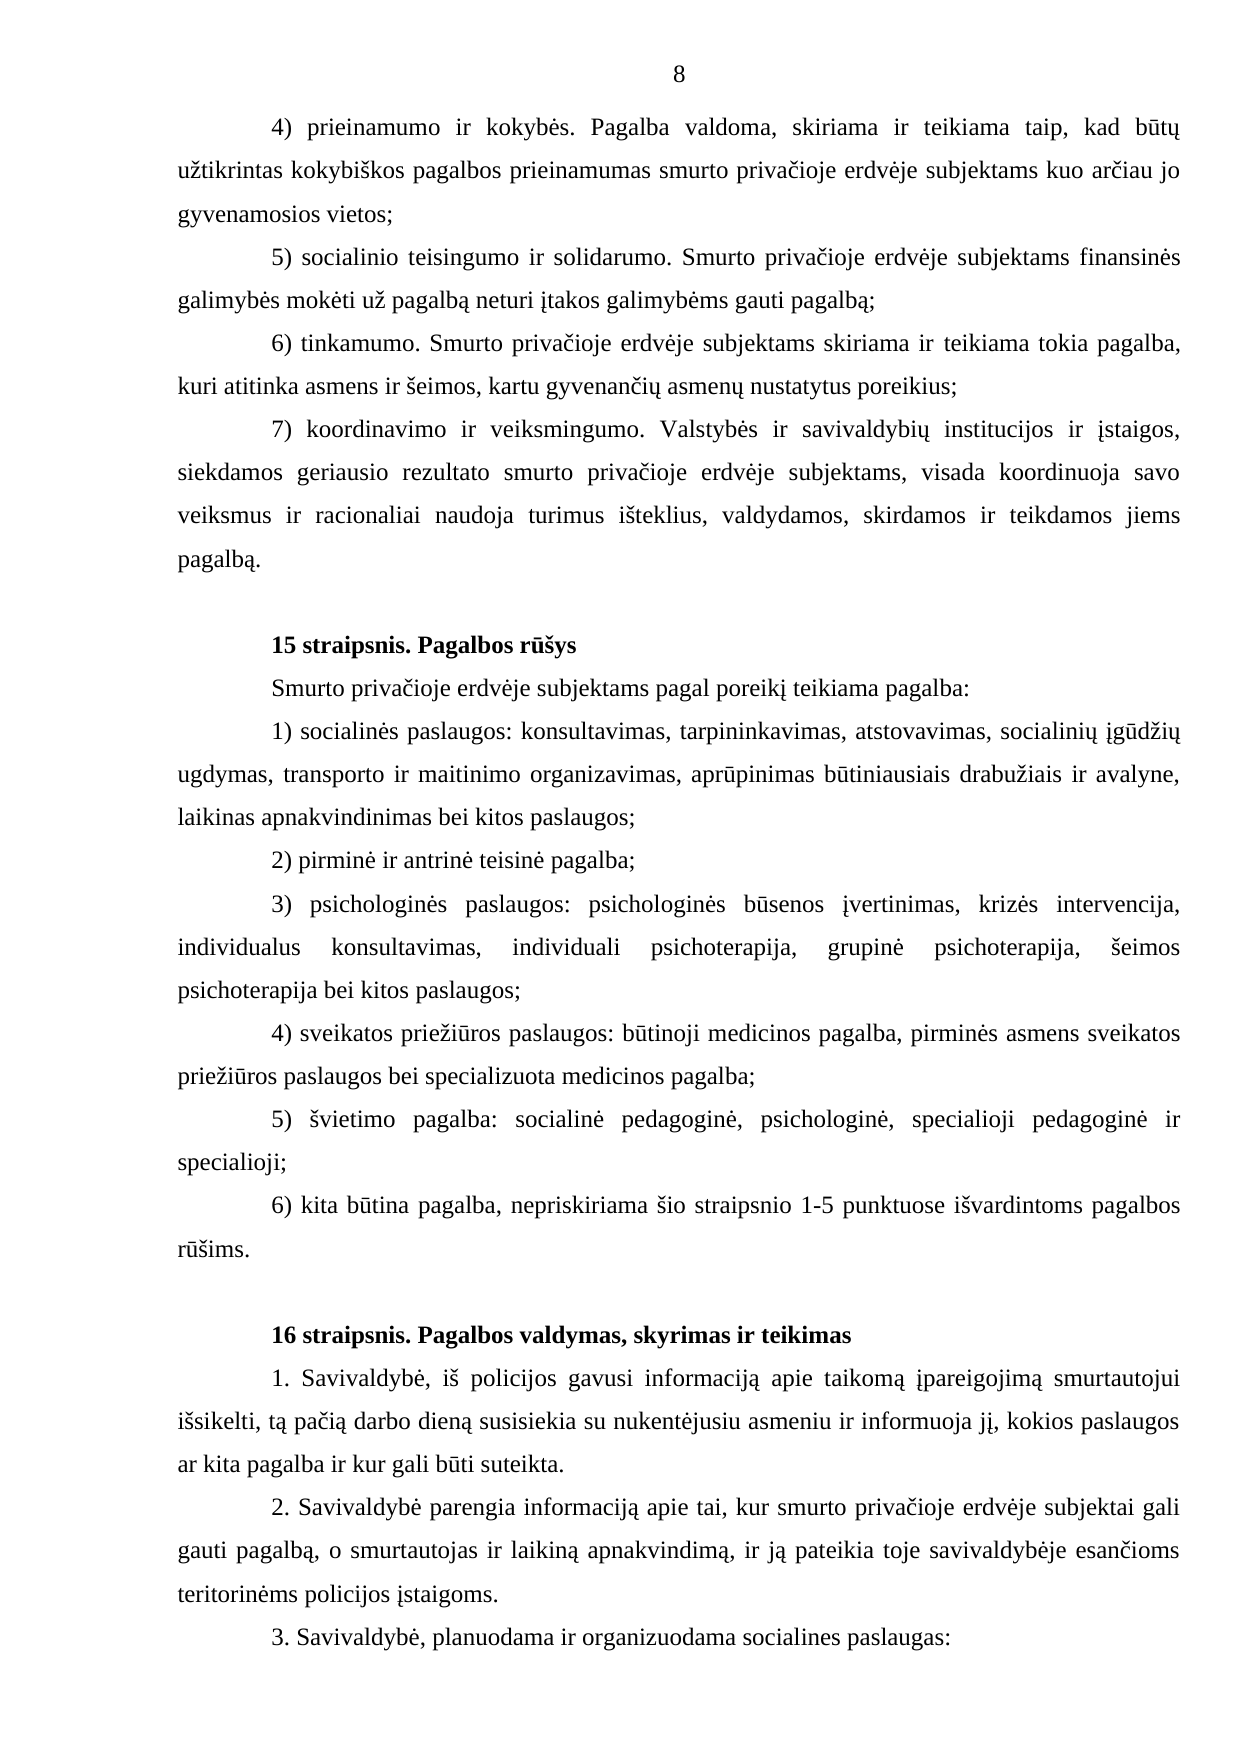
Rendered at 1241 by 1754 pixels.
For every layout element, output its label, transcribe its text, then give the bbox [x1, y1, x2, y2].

text 1. Savivaldybė, iš policijos gavusi informaciją apie taikomą įpareigojimą smurtautojui išsikelti, tą pačią darbo dieną susisiekia su nukentėjusiu asmeniu ir informuoja jį, kokios paslaugos ar kita pagalba ir kur gali būti suteikta. [177, 1363, 1181, 1478]
text 4) prieinamumo ir kokybės. Pagalba valdoma, skiriama ir teikiama taip, kad būtų užtikrintas kokybiškos pagalbos prieinamumas smurto privačioje erdvėje subjektams kuo arčiau jo gyvenamosios vietos; [177, 112, 1181, 227]
text 7) koordinavimo ir veiksmingumo. Valstybės ir savivaldybių institucijos ir įstaigos, siekdamos geriausio rezultato smurto privačioje erdvėje subjektams, visada koordinuoja savo veiksmus ir racionaliai naudoja turimus išteklius, valdydamos, skirdamos ir teikdamos jiems pagalbą. [177, 414, 1181, 572]
text 6) tinkamumo. Smurto privačioje erdvėje subjektams skiriama ir teikiama tokia pagalba, kuri atitinka asmens ir šeimos, kartu gyvenančių asmenų nustatytus poreikius; [177, 328, 1181, 400]
text 4) sveikatos priežiūros paslaugos: būtinoji medicinos pagalba, pirminės asmens sveikatos priežiūros paslaugos bei specializuota medicinos pagalba; [177, 1018, 1181, 1090]
text 3. Savivaldybė, planuodama ir organizuodama socialines paslaugas: [177, 1622, 1181, 1651]
text 6) kita būtina pagalba, nepriskiriama šio straipsnio 1-5 punktuose išvardintoms pagalbos rūšims. [177, 1191, 1181, 1262]
text 2) pirminė ir antrinė teisinė pagalba; [177, 846, 1181, 874]
text 5) švietimo pagalba: socialinė pedagoginė, psichologinė, specialioji pedagoginė ir specialioji; [177, 1104, 1181, 1176]
text Smurto privačioje erdvėje subjektams pagal poreikį teikiama pagalba: [177, 673, 1181, 702]
text 16 straipsnis. Pagalbos valdymas, skyrimas ir teikimas [177, 1320, 1181, 1349]
text 15 straipsnis. Pagalbos rūšys [177, 630, 1181, 659]
text 2. Savivaldybė parengia informaciją apie tai, kur smurto privačioje erdvėje subjektai gali gauti pagalbą, o smurtautojas ir laikiną apnakvindimą, ir ją pateikia toje savivaldybėje esančioms teritorinėms policijos įstaigoms. [177, 1492, 1181, 1607]
text 3) psichologinės paslaugos: psichologinės būsenos įvertinimas, krizės intervencija, individualus konsultavimas, individuali psichoterapija, grupinė psichoterapija, šeimos psichoterapija bei kitos paslaugos; [177, 889, 1181, 1004]
text 5) socialinio teisingumo ir solidarumo. Smurto privačioje erdvėje subjektams finansinės galimybės mokėti už pagalbą neturi įtakos galimybėms gauti pagalbą; [177, 242, 1181, 314]
text 1) socialinės paslaugos: konsultavimas, tarpininkavimas, atstovavimas, socialinių įgūdžių ugdymas, transporto ir maitinimo organizavimas, aprūpinimas būtiniausiais drabužiais ir avalyne, laikinas apnakvindinimas bei kitos paslaugos; [177, 716, 1181, 831]
